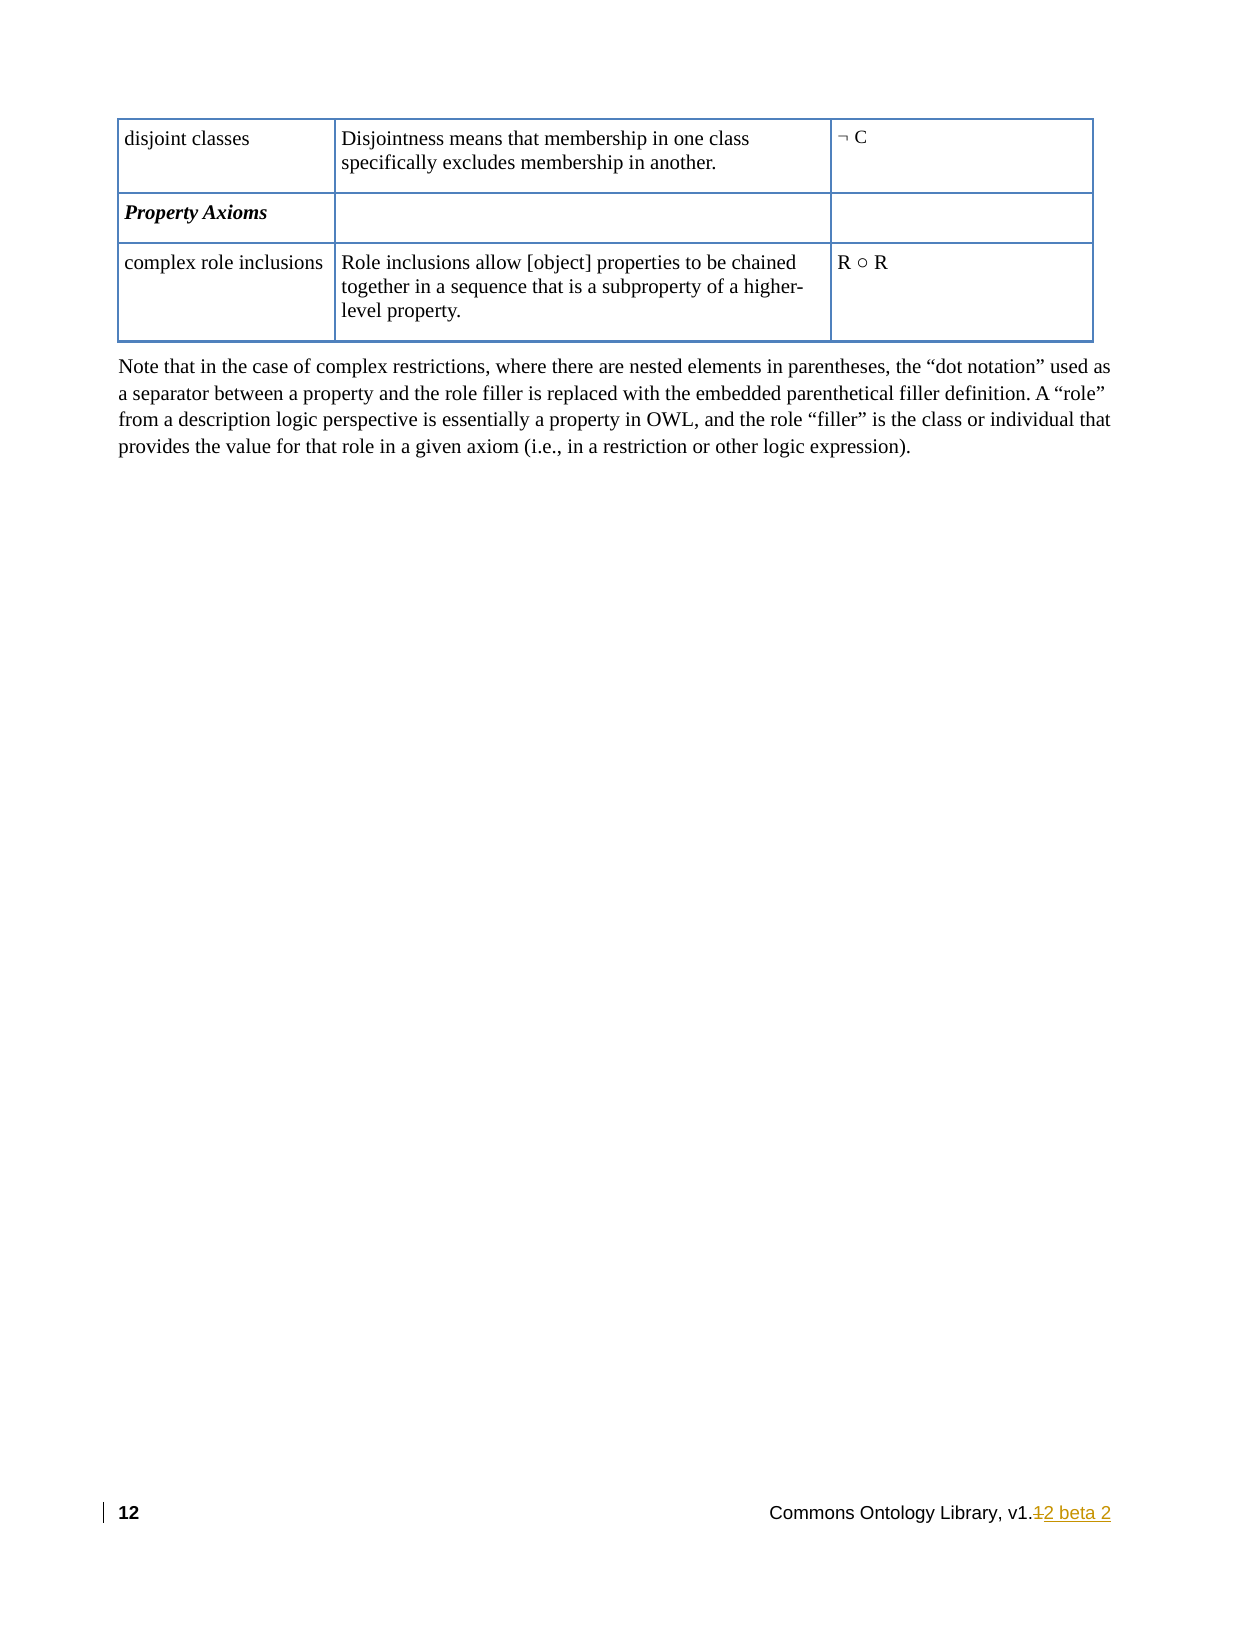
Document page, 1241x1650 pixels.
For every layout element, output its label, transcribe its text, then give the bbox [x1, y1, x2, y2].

table_cell [336, 194, 830, 242]
table_cell Property Axioms [119, 194, 334, 242]
table_cell R ○ R [832, 244, 1092, 340]
table_cell Disjointness means that membership in one class specifically excludes membership in another. [336, 120, 830, 192]
table_cell Ø C [832, 120, 1092, 192]
table_cell [832, 194, 1092, 242]
table_cell Role inclusions allow [object] properties to be chained together in a sequence that is a subproperty of a higher-level property. [336, 244, 830, 340]
table_cell complex role inclusions [119, 244, 334, 340]
text Note that in the case of complex restrictions, where there are nested elements in parentheses, the “dot notation” used as a separator between a property and the role filler is replaced with the embedded parenthetical filler definition. A “role” from a description logic perspective is essentially a property in OWL, and the role “filler” is the class or individual that provides the value for that role in a given axiom (i.e., in a restriction or other logic expression). [118, 354, 1122, 458]
table_cell disjoint classes [119, 120, 334, 192]
